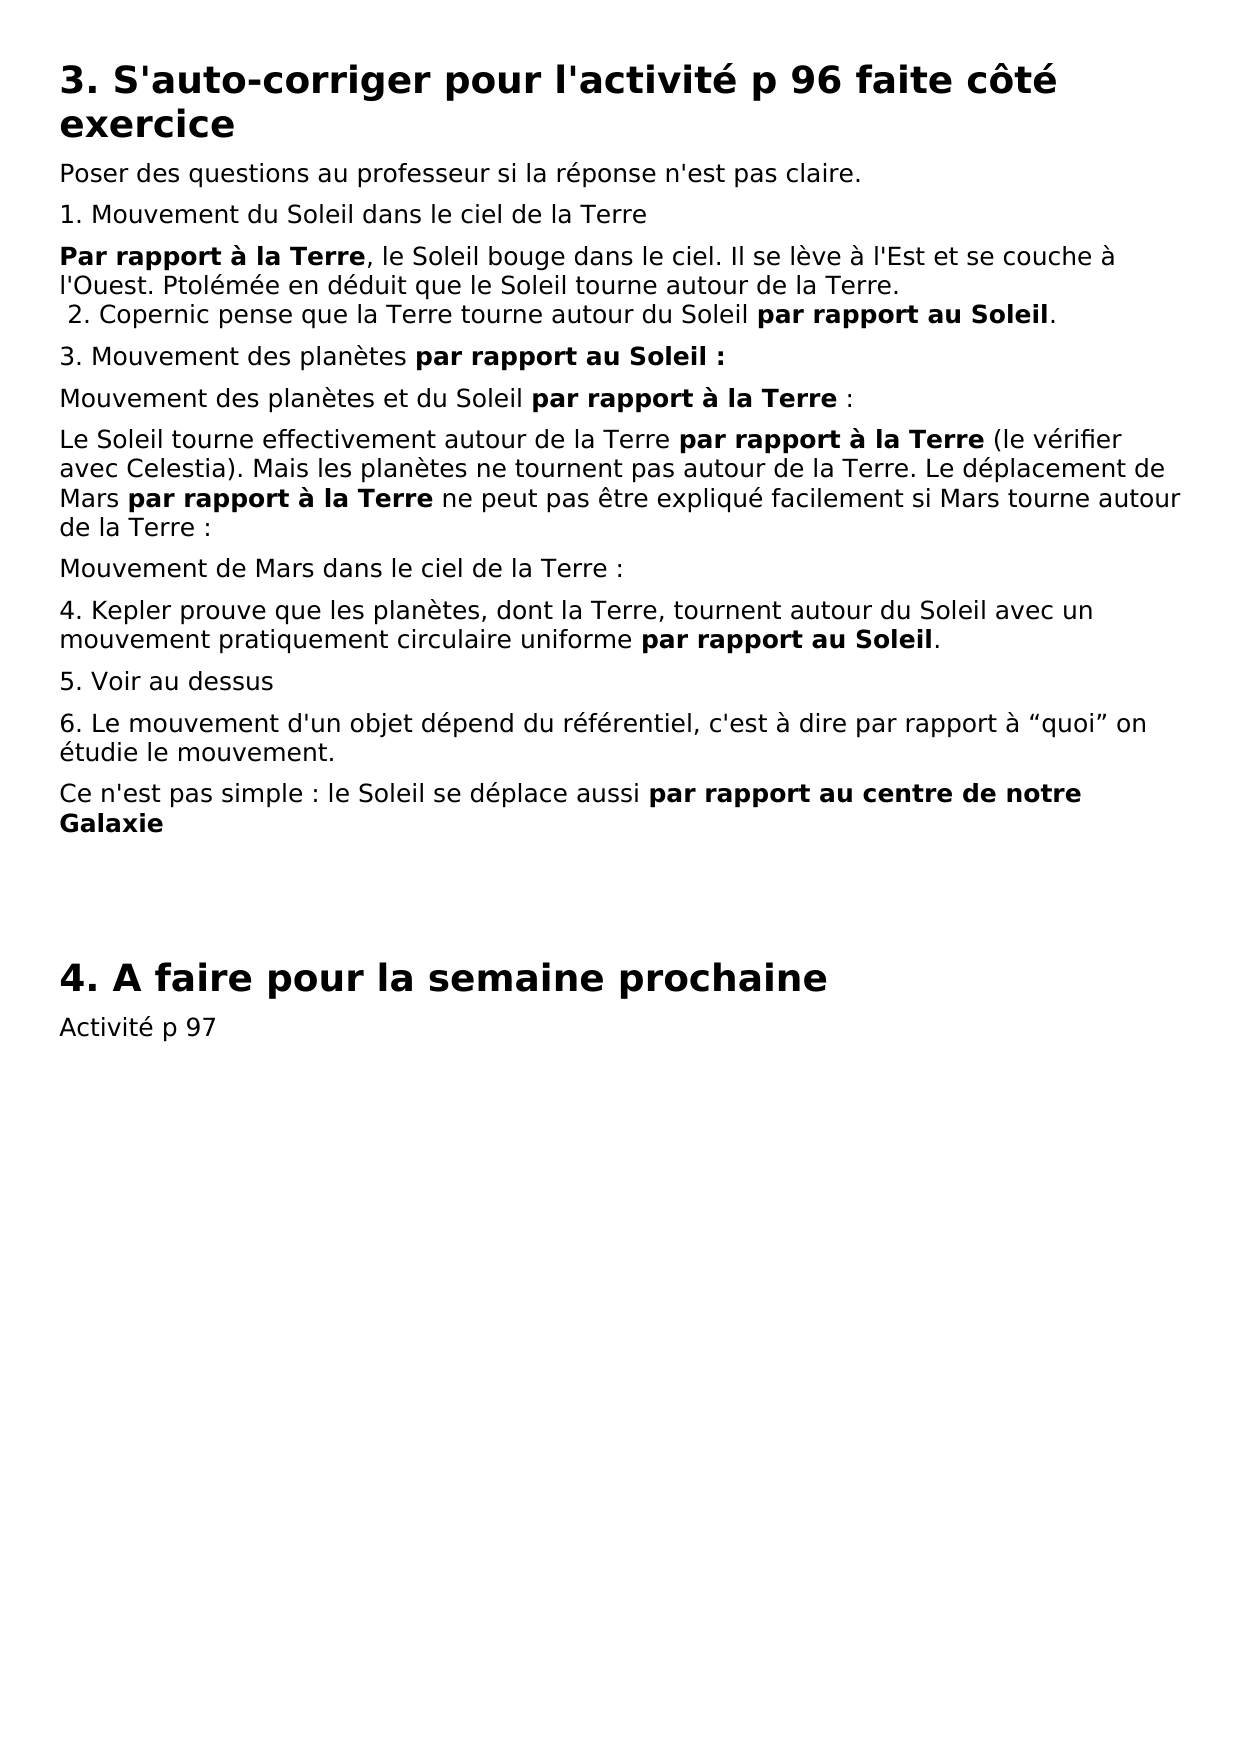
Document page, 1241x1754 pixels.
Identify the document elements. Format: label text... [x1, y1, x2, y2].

text Le Soleil tourne effectivement autour de la Terre par rapport à la Terre (le vérifier avec Celestia). Mais les planètes ne tournent pas autour de la Terre. Le déplacement de Mars par rapport à la Terre ne peut pas être expliqué facilement si Mars tourne autour de la Terre : [59, 426, 1181, 542]
text Ce n'est pas simple : le Soleil se déplace aussi par rapport au centre de notre Galaxie [59, 780, 1181, 838]
subtitle 4. A faire pour la semaine prochaine [59, 957, 1181, 1000]
text Mouvement de Mars dans le ciel de la Terre : [59, 555, 1181, 584]
text Mouvement des planètes et du Soleil par rapport à la Terre : [59, 384, 1181, 413]
text 4. Kepler prouve que les planètes, dont la Terre, tournent autour du Soleil avec un mouvement pratiquement circulaire uniforme par rapport au Soleil. [59, 596, 1181, 655]
text Poser des questions au professeur si la réponse n'est pas claire. [59, 159, 1181, 188]
text 5. Voir au dessus [59, 667, 1181, 696]
text Par rapport à la Terre, le Soleil bouge dans le ciel. Il se lève à l'Est et se couche à l'Ouest. Ptolémée en déduit que le Soleil tourne autour de la Terre. 2. Copernic pense que la Terre tourne autour du Soleil par rapport au Soleil. [59, 242, 1181, 330]
text 6. Le mouvement d'un objet dépend du référentiel, c'est à dire par rapport à “quoi” on étudie le mouvement. [59, 709, 1181, 767]
text 3. Mouvement des planètes par rapport au Soleil : [59, 342, 1181, 371]
text 1. Mouvement du Soleil dans le ciel de la Terre [59, 201, 1181, 230]
subtitle 3. S'auto-corriger pour l'activité p 96 faite côté exercice [59, 59, 1181, 146]
text Activité p 97 [59, 1013, 1181, 1042]
